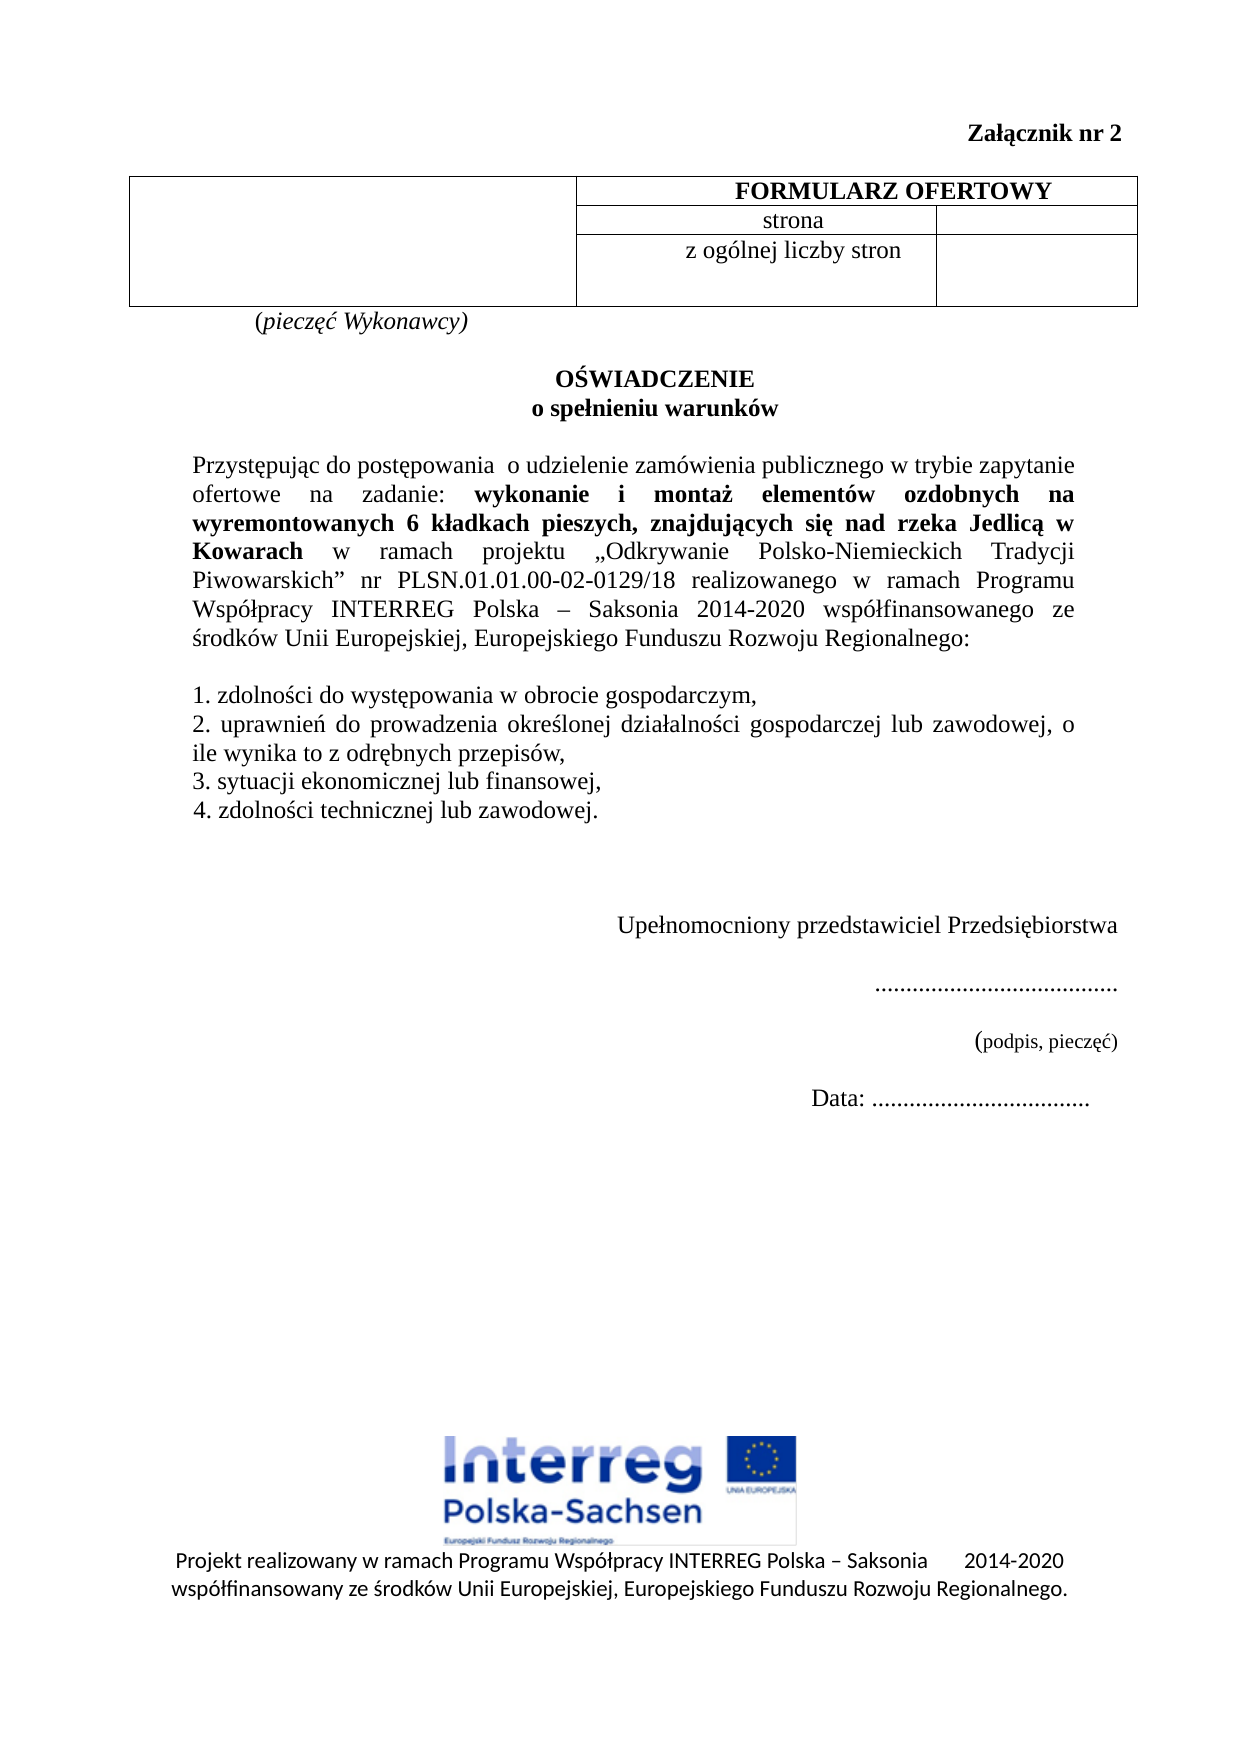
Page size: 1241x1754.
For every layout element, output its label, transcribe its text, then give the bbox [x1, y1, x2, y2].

text Przystępując do postępowania o udzielenie zamówienia publicznego w trybie zapytanie ofertowe na zadanie: wykonanie i montaż elementów ozdobnych na wyremontowanych 6 kładkach pieszych, znajdujących się nad rzeka Jedlicą w Kowarach w ramach projektu „Odkrywanie Polsko-Niemieckich Tradycji Piwowarskich” nr PLSN.01.01.00-02-0129/18 realizowanego w ramach Programu Współpracy INTERREG Polska – Saksonia 2014-2020 współfinansowanego ze środków Unii Europejskiej, Europejskiego Funduszu Rozwoju Regionalnego: [192, 450, 1075, 651]
text 3. sytuacji ekonomicznej lub finansowej, [192, 766, 1075, 795]
table_cell [953, 235, 1137, 306]
text Upełnomocniony przedstawiciel Przedsiębiorstwa [192, 910, 1118, 939]
table_header [130, 177, 576, 205]
text (podpis, pieczęć) [192, 996, 1118, 1054]
text OŚWIADCZENIE [192, 364, 1118, 393]
table_header FORMULARZ OFERTOWY [577, 177, 1137, 205]
text ....................................... [192, 968, 1118, 996]
text 2. uprawnień do prowadzenia określonej działalności gospodarczej lub zawodowej, o ile wynika to z odrębnych przepisów, [192, 709, 1075, 766]
table_cell z ogólnej liczby stron [577, 235, 936, 306]
text 1. zdolności do występowania w obrocie gospodarczym, [192, 680, 1075, 709]
table_cell [130, 205, 576, 234]
table_cell [953, 206, 1137, 234]
table_cell [937, 206, 953, 234]
text 4. zdolności technicznej lub zawodowej. [118, 795, 1118, 824]
text Data: ................................... [118, 1083, 1090, 1111]
text Załącznik nr 2 [118, 118, 1122, 147]
text o spełnieniu warunków [192, 393, 1118, 421]
table_cell [937, 235, 953, 306]
table_cell [130, 234, 576, 306]
picture [442, 1436, 798, 1547]
text (pieczęć Wykonawcy) [192, 307, 1118, 335]
table_cell strona [577, 206, 936, 234]
